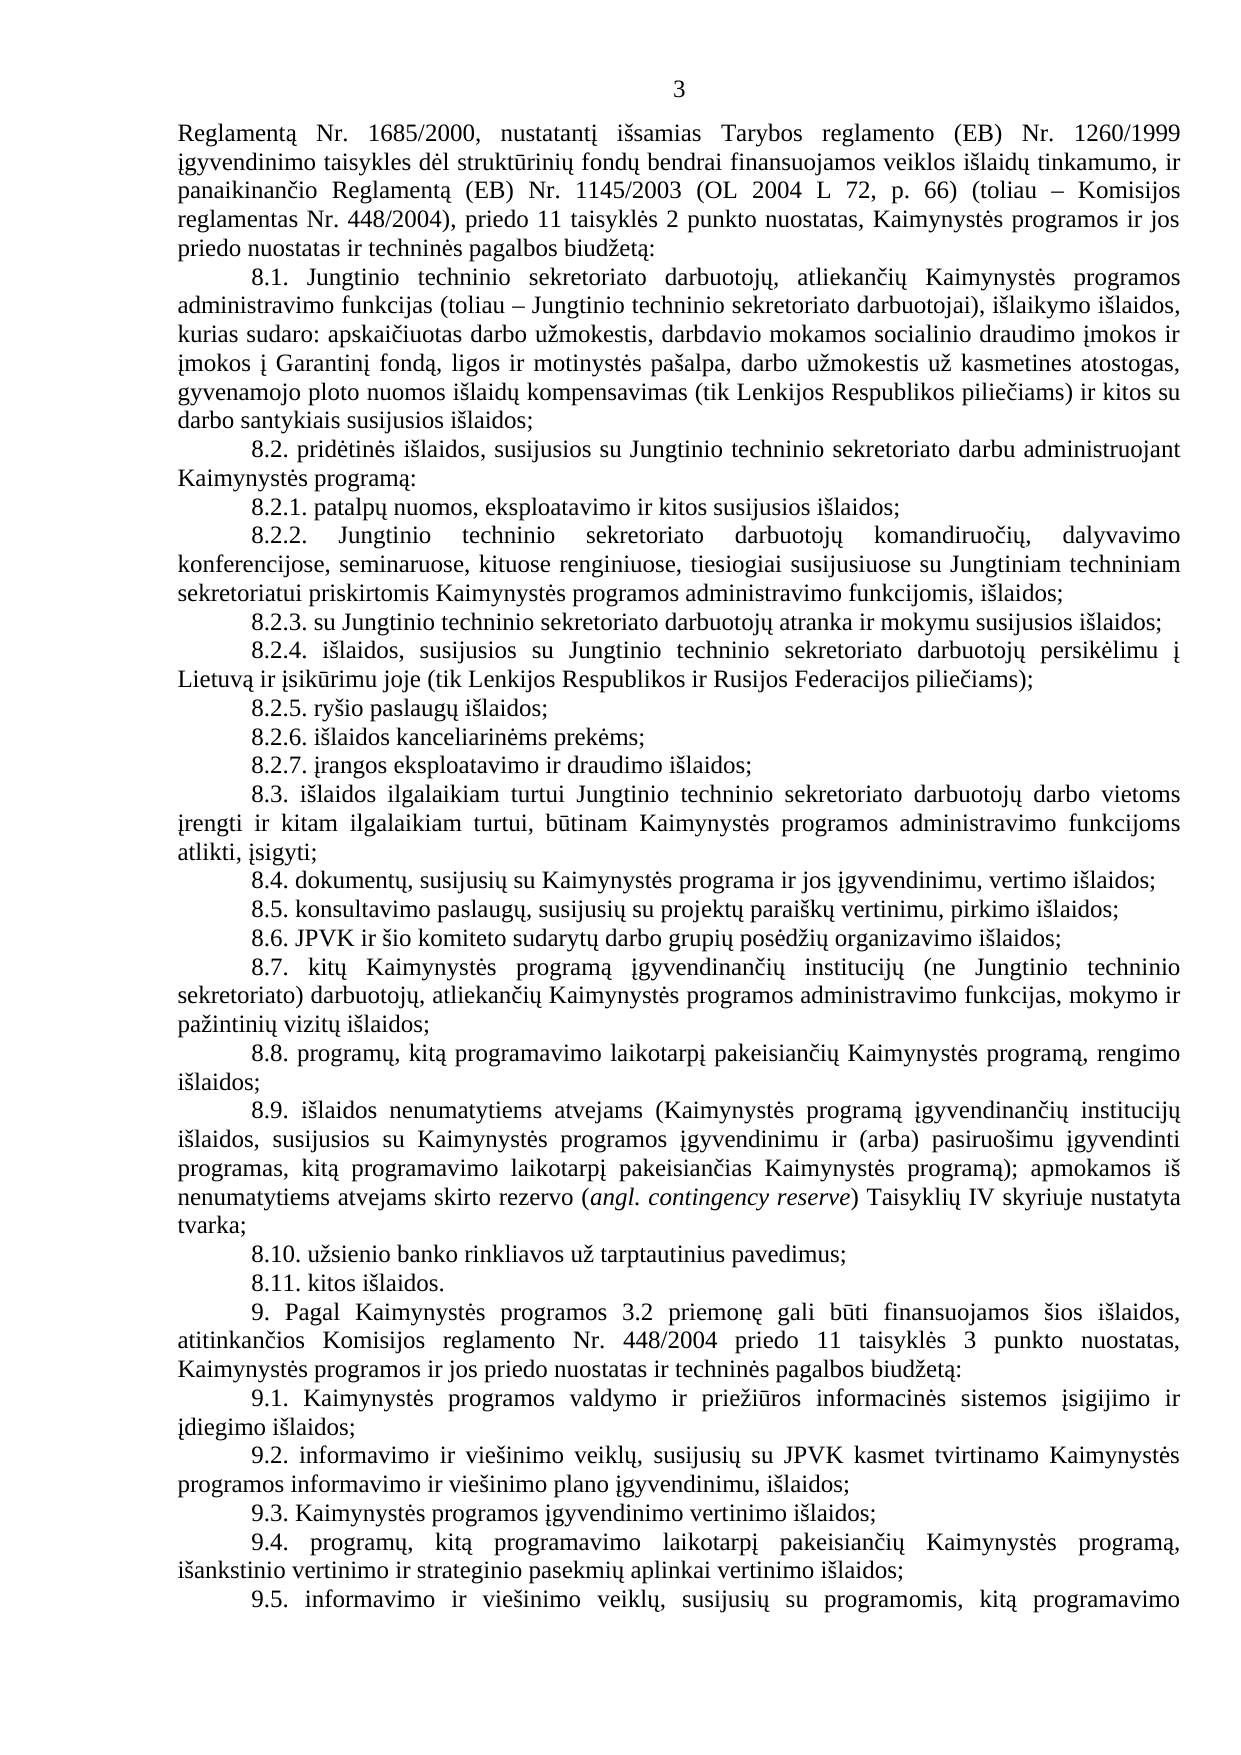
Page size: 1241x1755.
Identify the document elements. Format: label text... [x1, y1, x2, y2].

text Reglamentą Nr. 1685/2000, nustatantį išsamias Tarybos reglamento (EB) Nr. 1260/1999 įgyvendinimo taisykles dėl struktūrinių fondų bendrai finansuojamos veiklos išlaidų tinkamumo, ir panaikinančio Reglamentą (EB) Nr. 1145/2003 (OL 2004 L 72, p. 66) (toliau – Komisijos reglamentas Nr. 448/2004), priedo 11 taisyklės 2 punkto nuostatas, Kaimynystės programos ir jos priedo nuostatas ir techninės pagalbos biudžetą: [177, 118, 1181, 262]
text 8.2.5. ryšio paslaugų išlaidos; [177, 693, 1181, 722]
text 8.1. Jungtinio techninio sekretoriato darbuotojų, atliekančių Kaimynystės programos administravimo funkcijas (toliau – Jungtinio techninio sekretoriato darbuotojai), išlaikymo išlaidos, kurias sudaro: apskaičiuotas darbo užmokestis, darbdavio mokamos socialinio draudimo įmokos ir įmokos į Garantinį fondą, ligos ir motinystės pašalpa, darbo užmokestis už kasmetines atostogas, gyvenamojo ploto nuomos išlaidų kompensavimas (tik Lenkijos Respublikos piliečiams) ir kitos su darbo santykiais susijusios išlaidos; [177, 262, 1181, 434]
text 8.8. programų, kitą programavimo laikotarpį pakeisiančių Kaimynystės programą, rengimo išlaidos; [177, 1038, 1181, 1096]
text 9.1. Kaimynystės programos valdymo ir priežiūros informacinės sistemos įsigijimo ir įdiegimo išlaidos; [177, 1383, 1181, 1441]
text 9.3. Kaimynystės programos įgyvendinimo vertinimo išlaidos; [177, 1498, 1181, 1527]
text 8.10. užsienio banko rinkliavos už tarptautinius pavedimus; [177, 1239, 1181, 1268]
text 8.9. išlaidos nenumatytiems atvejams (Kaimynystės programą įgyvendinančių institucijų išlaidos, susijusios su Kaimynystės programos įgyvendinimu ir (arba) pasiruošimu įgyvendinti programas, kitą programavimo laikotarpį pakeisiančias Kaimynystės programą); apmokamos iš nenumatytiems atvejams skirto rezervo (angl. contingency reserve) Taisyklių IV skyriuje nustatyta tvarka; [177, 1096, 1181, 1239]
text 8.4. dokumentų, susijusių su Kaimynystės programa ir jos įgyvendinimu, vertimo išlaidos; [177, 866, 1181, 894]
text 9. Pagal Kaimynystės programos 3.2 priemonę gali būti finansuojamos šios išlaidos, atitinkančios Komisijos reglamento Nr. 448/2004 priedo 11 taisyklės 3 punkto nuostatas, Kaimynystės programos ir jos priedo nuostatas ir techninės pagalbos biudžetą: [177, 1297, 1181, 1383]
text 8.2.3. su Jungtinio techninio sekretoriato darbuotojų atranka ir mokymu susijusios išlaidos; [177, 607, 1181, 636]
text 8.3. išlaidos ilgalaikiam turtui Jungtinio techninio sekretoriato darbuotojų darbo vietoms įrengti ir kitam ilgalaikiam turtui, būtinam Kaimynystės programos administravimo funkcijoms atlikti, įsigyti; [177, 779, 1181, 866]
text 8.6. JPVK ir šio komiteto sudarytų darbo grupių posėdžių organizavimo išlaidos; [177, 923, 1181, 952]
text 8.2.4. išlaidos, susijusios su Jungtinio techninio sekretoriato darbuotojų persikėlimu į Lietuvą ir įsikūrimu joje (tik Lenkijos Respublikos ir Rusijos Federacijos piliečiams); [177, 636, 1181, 693]
text 9.5. informavimo ir viešinimo veiklų, susijusių su programomis, kitą programavimo [177, 1584, 1181, 1613]
text 8.2.6. išlaidos kanceliarinėms prekėms; [177, 722, 1181, 751]
text 8.2.1. patalpų nuomos, eksploatavimo ir kitos susijusios išlaidos; [177, 492, 1181, 521]
text 8.2. pridėtinės išlaidos, susijusios su Jungtinio techninio sekretoriato darbu administruojant Kaimynystės programą: [177, 434, 1181, 492]
text 8.2.2. Jungtinio techninio sekretoriato darbuotojų komandiruočių, dalyvavimo konferencijose, seminaruose, kituose renginiuose, tiesiogiai susijusiuose su Jungtiniam techniniam sekretoriatui priskirtomis Kaimynystės programos administravimo funkcijomis, išlaidos; [177, 521, 1181, 607]
text 8.5. konsultavimo paslaugų, susijusių su projektų paraiškų vertinimu, pirkimo išlaidos; [177, 894, 1181, 923]
text 8.7. kitų Kaimynystės programą įgyvendinančių institucijų (ne Jungtinio techninio sekretoriato) darbuotojų, atliekančių Kaimynystės programos administravimo funkcijas, mokymo ir pažintinių vizitų išlaidos; [177, 952, 1181, 1038]
text 9.4. programų, kitą programavimo laikotarpį pakeisiančių Kaimynystės programą, išankstinio vertinimo ir strateginio pasekmių aplinkai vertinimo išlaidos; [177, 1527, 1181, 1584]
text 9.2. informavimo ir viešinimo veiklų, susijusių su JPVK kasmet tvirtinamo Kaimynystės programos informavimo ir viešinimo plano įgyvendinimu, išlaidos; [177, 1441, 1181, 1498]
text 8.2.7. įrangos eksploatavimo ir draudimo išlaidos; [177, 751, 1181, 779]
text 8.11. kitos išlaidos. [177, 1268, 1181, 1297]
